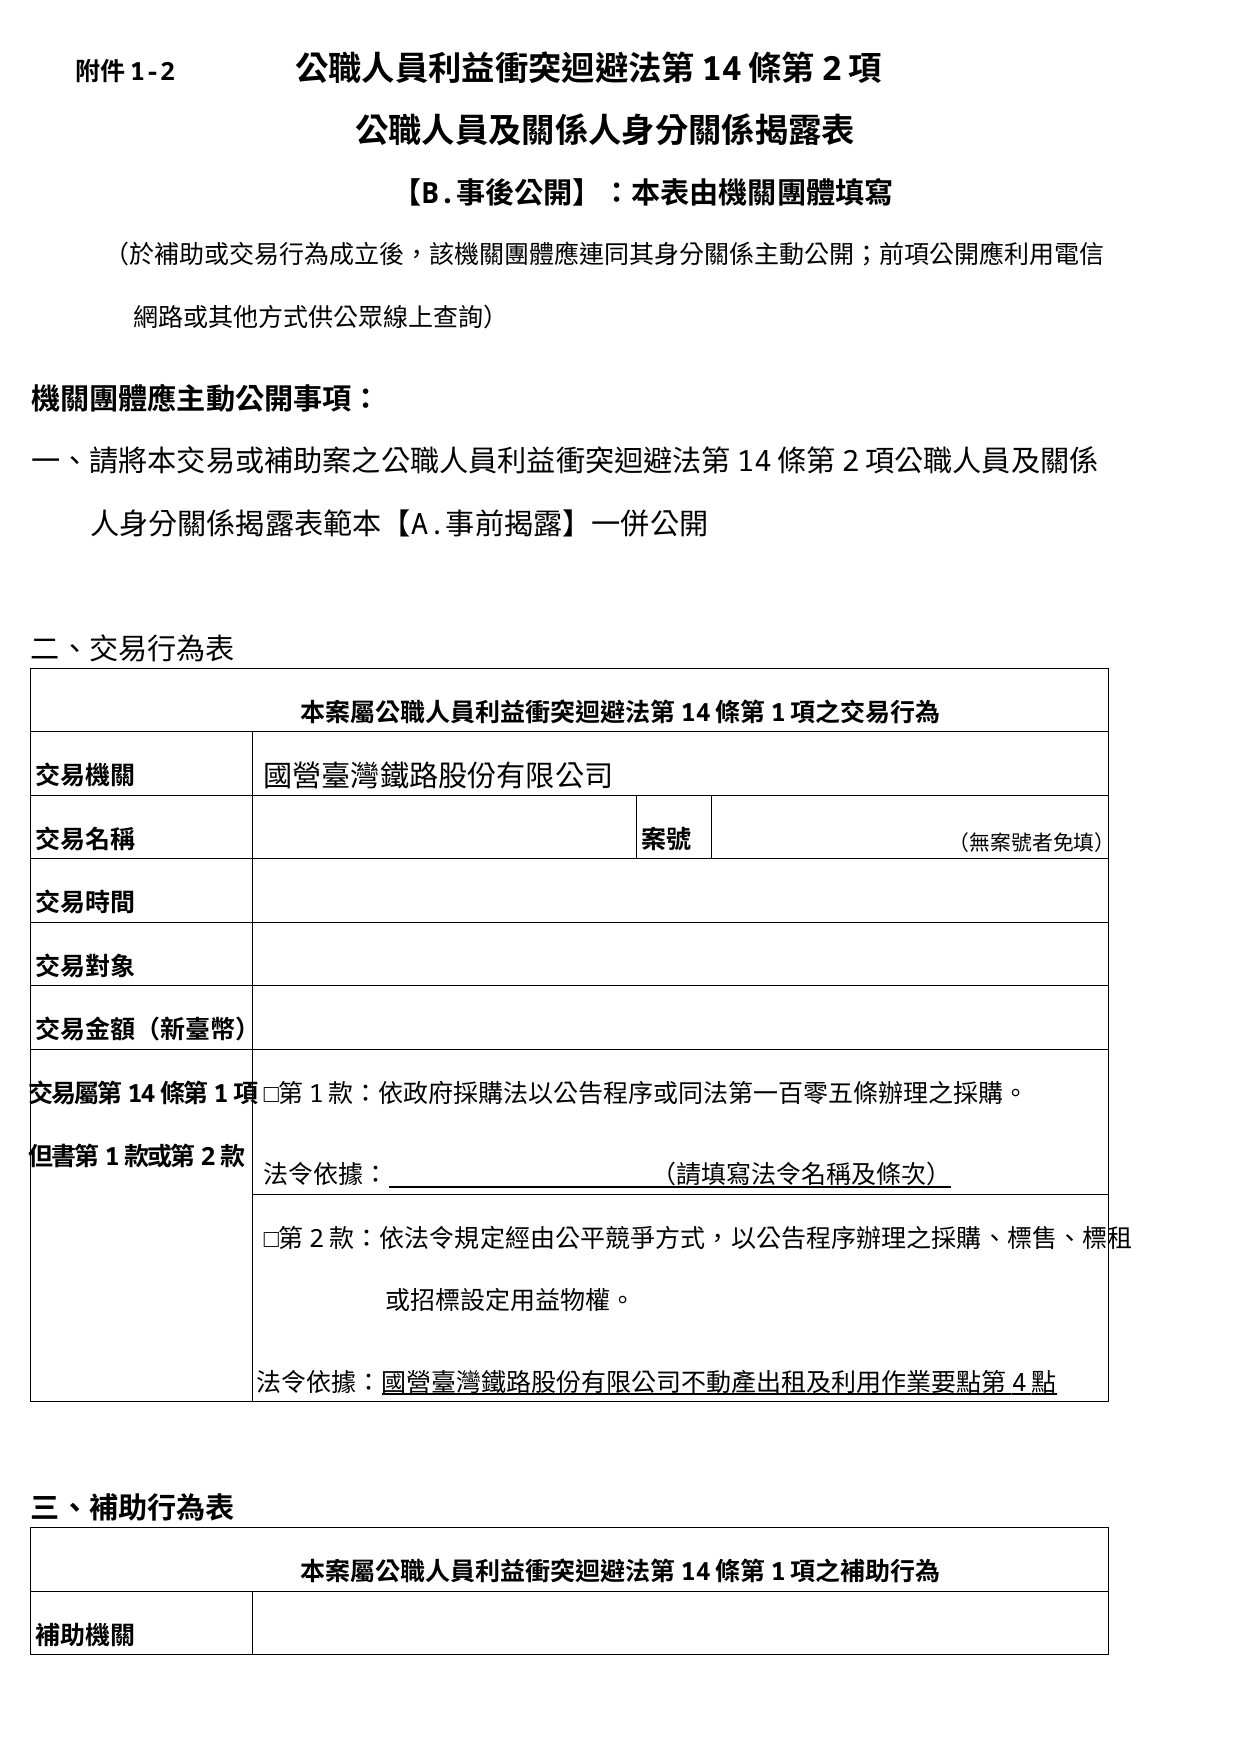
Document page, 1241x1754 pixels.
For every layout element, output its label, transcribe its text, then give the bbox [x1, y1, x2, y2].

table_cell 補助機關 [31, 1592, 252, 1654]
text 【B.事後公開】：本表由機關團體填寫 [0, 149, 1234, 211]
table_cell 交易機關 [31, 732, 252, 795]
table_cell 國營臺灣鐵路股份有限公司 [253, 732, 1108, 795]
text 一、請將本交易或補助案之公職人員利益衝突迴避法第14條第2項公職人員及關係人身分關係揭露表範本【A.事前揭露】一併公開 [31, 418, 1125, 543]
table_cell 交易屬第14條第1項 但書第1款或第2款 [31, 1050, 252, 1401]
table_cell 交易對象 [31, 923, 252, 985]
table_cell □第1款：依政府採購法以公告程序或同法第一百零五條辦理之採購。 法令依據： （請填寫法令名稱及條次） [253, 1050, 1108, 1194]
table_cell 交易名稱 [31, 796, 252, 858]
text 附件1-2 公職人員利益衝突迴避法第14條第2項 [75, 24, 1125, 86]
table_header 本案屬公職人員利益衝突迴避法第14條第1項之補助行為 [31, 1528, 1108, 1591]
text 三、補助行為表 [30, 1464, 1234, 1527]
table_cell 交易金額（新臺幣） [31, 986, 252, 1049]
table_header 本案屬公職人員利益衝突迴避法第14條第1項之交易行為 [31, 669, 1108, 731]
text 公職人員及關係人身分關係揭露表 [75, 86, 1125, 149]
table_cell 案號 [637, 796, 711, 858]
table_cell 交易時間 [31, 859, 252, 922]
text 二、交易行為表 [30, 605, 1234, 668]
table_cell □第2款：依法令規定經由公平競爭方式，以公告程序辦理之採購、標售、標租或招標設定用益物權。 法令依據：國營臺灣鐵路股份有限公司不動產出租及利用作業要點第4點 [253, 1195, 1108, 1401]
table_cell （無案號者免填） [712, 796, 1108, 858]
table_cell [253, 859, 1108, 922]
table_cell [253, 923, 1108, 985]
text 機關團體應主動公開事項： [31, 355, 1234, 418]
table_cell [253, 986, 1108, 1049]
table_cell [253, 1592, 1108, 1654]
text （於補助或交易行為成立後，該機關團體應連同其身分關係主動公開；前項公開應利用電信網路或其他方式供公眾線上查詢） [104, 211, 1125, 336]
table_cell [253, 796, 636, 858]
